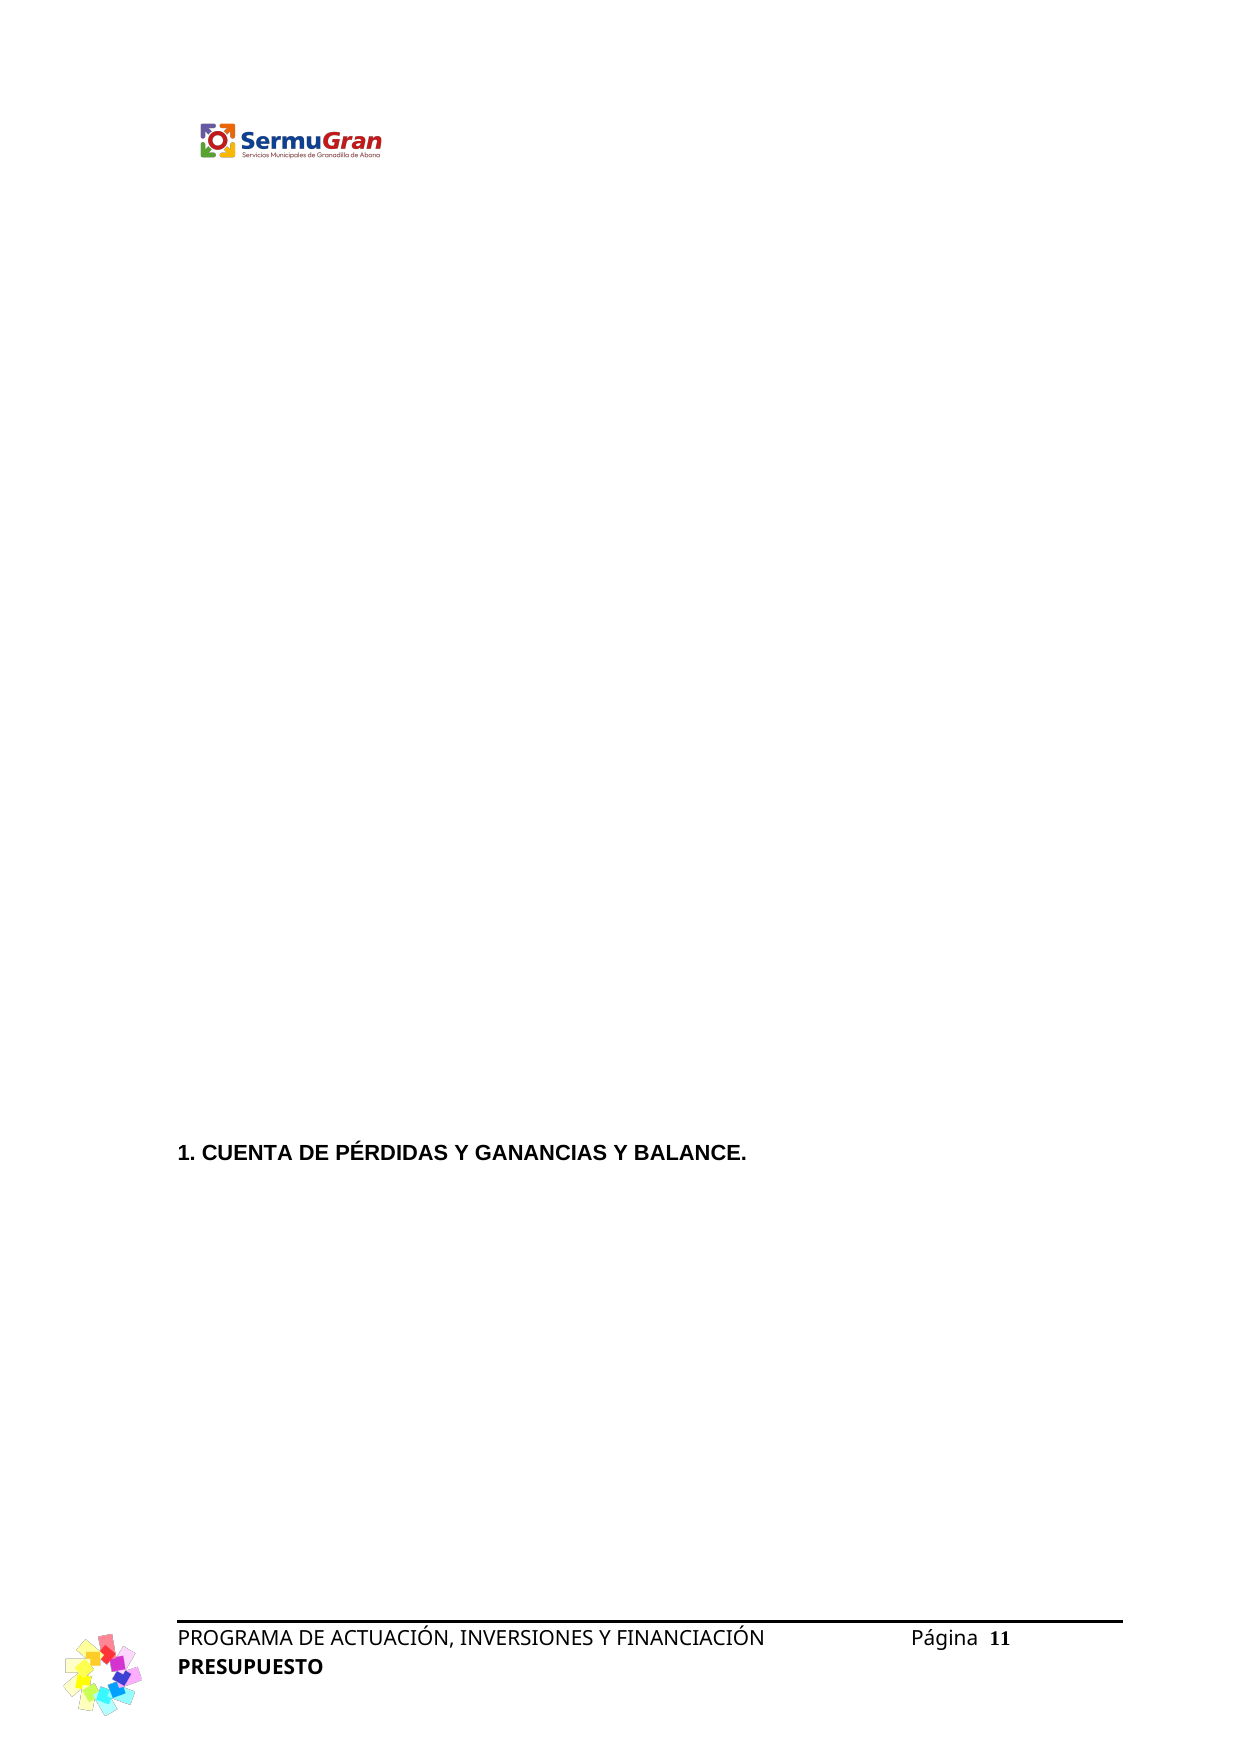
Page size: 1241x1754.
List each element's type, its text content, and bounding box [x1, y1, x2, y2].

picture [192, 73, 390, 210]
picture [63, 1634, 142, 1716]
text 1. CUENTA DE PÉRDIDAS Y GANANCIAS Y BALANCE. [177, 1140, 1161, 1166]
